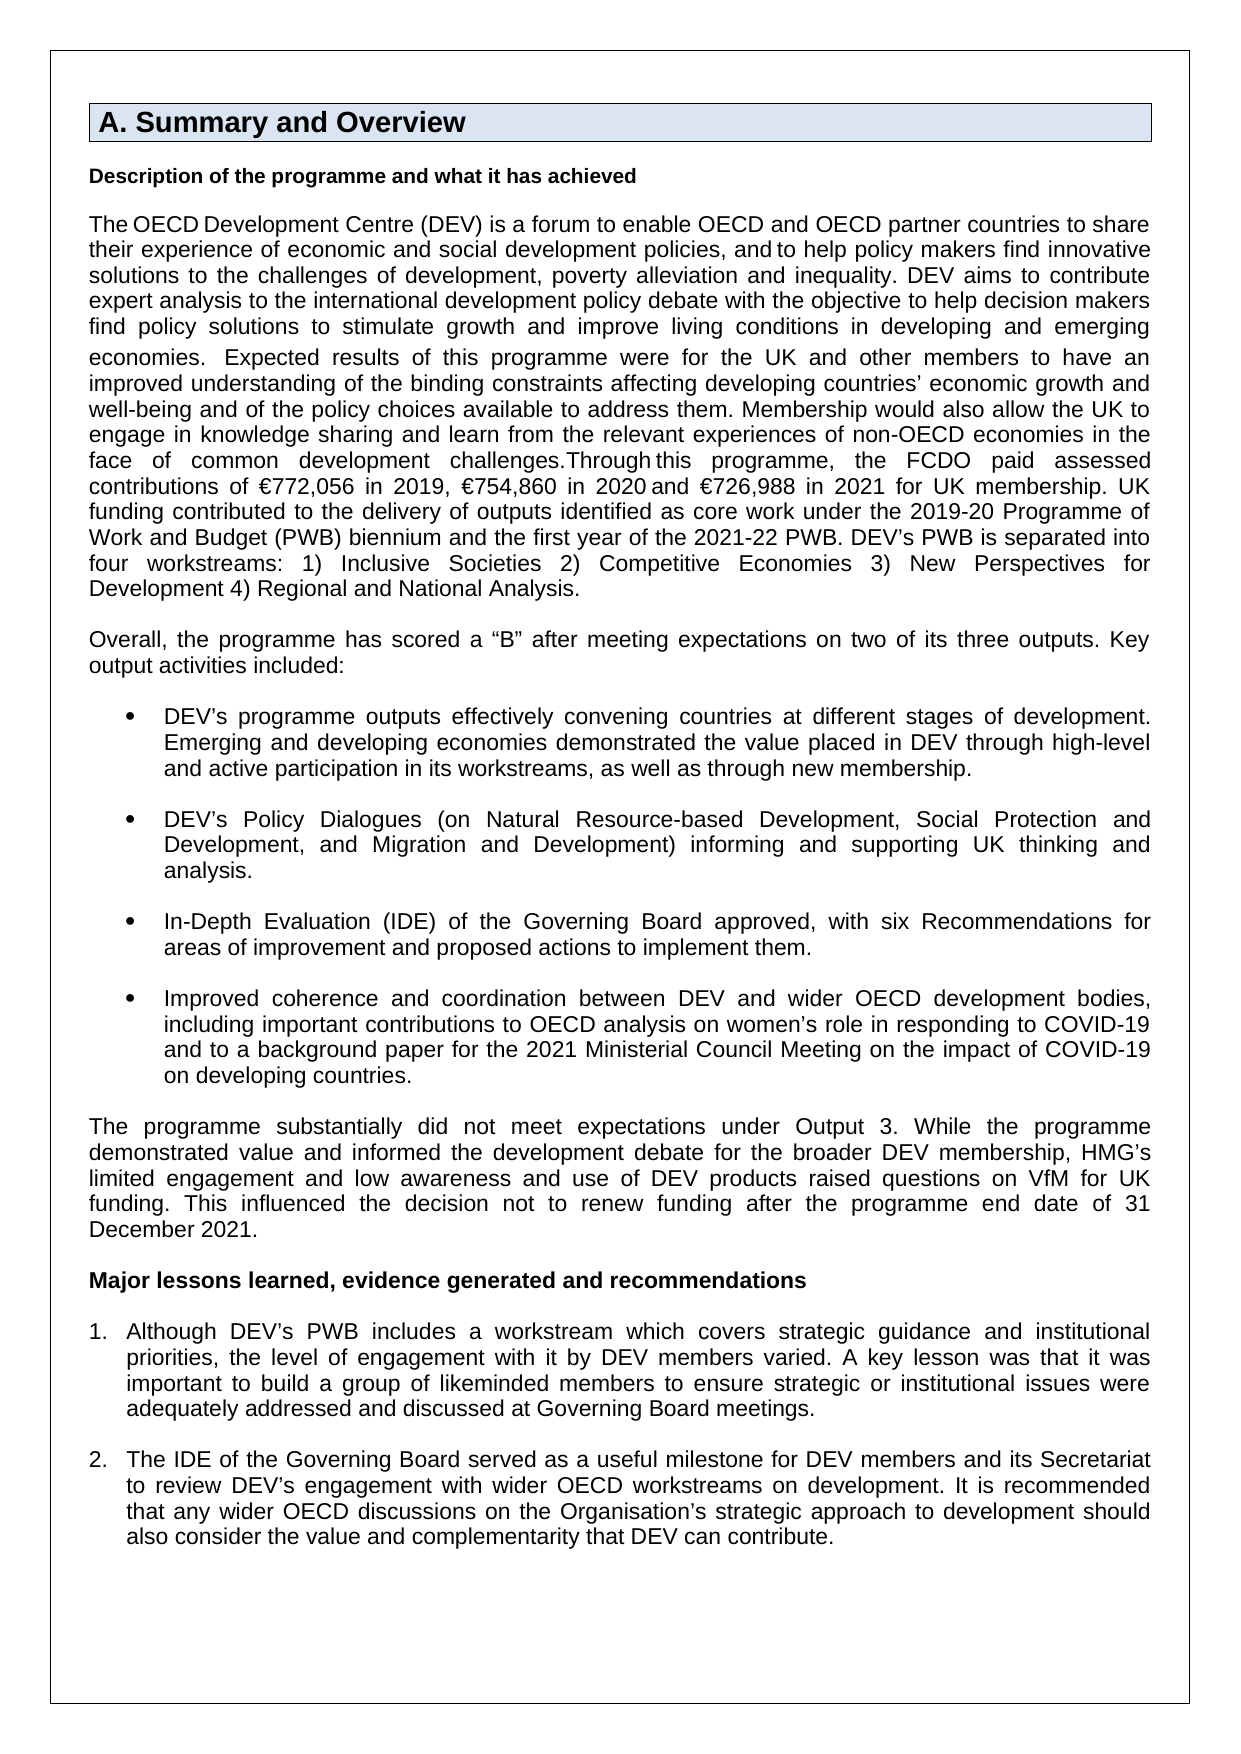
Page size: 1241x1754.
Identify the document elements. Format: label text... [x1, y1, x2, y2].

list In-Depth Evaluation (IDE) of the Governing Board approved, with six Recommendations for areas of improvement and proposed actions to implement them. [126, 909, 1152, 960]
text The programme substantially did not meet expectations under Output 3. While the programme demonstrated value and informed the development debate for the broader DEV membership, HMG’s limited engagement and low awareness and use of DEV products raised questions on VfM for UK funding. This influenced the decision not to renew funding after the programme end date of 31 December 2021. [89, 1114, 1152, 1242]
text Major lessons learned, evidence generated and recommendations [89, 1268, 1152, 1293]
list DEV’s programme outputs effectively convening countries at different stages of development. Emerging and developing economies demonstrated the value placed in DEV through high-level and active participation in its workstreams, as well as through new membership. [126, 704, 1152, 781]
list Improved coherence and coordination between DEV and wider OECD development bodies, including important contributions to OECD analysis on women’s role in responding to COVID-19 and to a background paper for the 2021 Ministerial Council Meeting on the impact of COVID-19 on developing countries. [126, 986, 1152, 1088]
list Although DEV’s PWB includes a workstream which covers strategic guidance and institutional priorities, the level of engagement with it by DEV members varied. A key lesson was that it was important to build a group of likeminded members to ensure strategic or institutional issues were adequately addressed and discussed at Governing Board meetings. [89, 1319, 1152, 1421]
text Description of the programme and what it has achieved [89, 165, 1152, 188]
text A. Summary and Overview [90, 104, 1151, 141]
list The IDE of the Governing Board served as a useful milestone for DEV members and its Secretariat to review DEV’s engagement with wider OECD workstreams on development. It is recommended that any wider OECD discussions on the Organisation’s strategic approach to development should also consider the value and complementarity that DEV can contribute. [89, 1447, 1152, 1549]
list DEV’s Policy Dialogues (on Natural Resource-based Development, Social Protection and Development, and Migration and Development) informing and supporting UK thinking and analysis. [126, 806, 1152, 883]
text The OECD Development Centre (DEV) is a forum to enable OECD and OECD partner countries to share their experience of economic and social development policies, and to help policy makers find innovative solutions to the challenges of development, poverty alleviation and inequality. DEV aims to contribute expert analysis to the international development policy debate with the objective to help decision makers find policy solutions to stimulate growth and improve living conditions in developing and emerging economies. Expected results of this programme were for the UK and other members to have an improved understanding of the binding constraints affecting developing countries’ economic growth and well-being and of the policy choices available to address them. Membership would also allow the UK to engage in knowledge sharing and learn from the relevant experiences of non-OECD economies in the face of common development challenges.Through this programme, the FCDO paid assessed contributions of €772,056 in 2019, €754,860 in 2020 and €726,988 in 2021 for UK membership. UK funding contributed to the delivery of outputs identified as core work under the 2019-20 Programme of Work and Budget (PWB) biennium and the first year of the 2021-22 PWB. DEV’s PWB is separated into four workstreams: 1) Inclusive Societies 2) Competitive Economies 3) New Perspectives for Development 4) Regional and National Analysis. [89, 211, 1152, 602]
text Overall, the programme has scored a “B” after meeting expectations on two of its three outputs. Key output activities included: [89, 627, 1152, 678]
